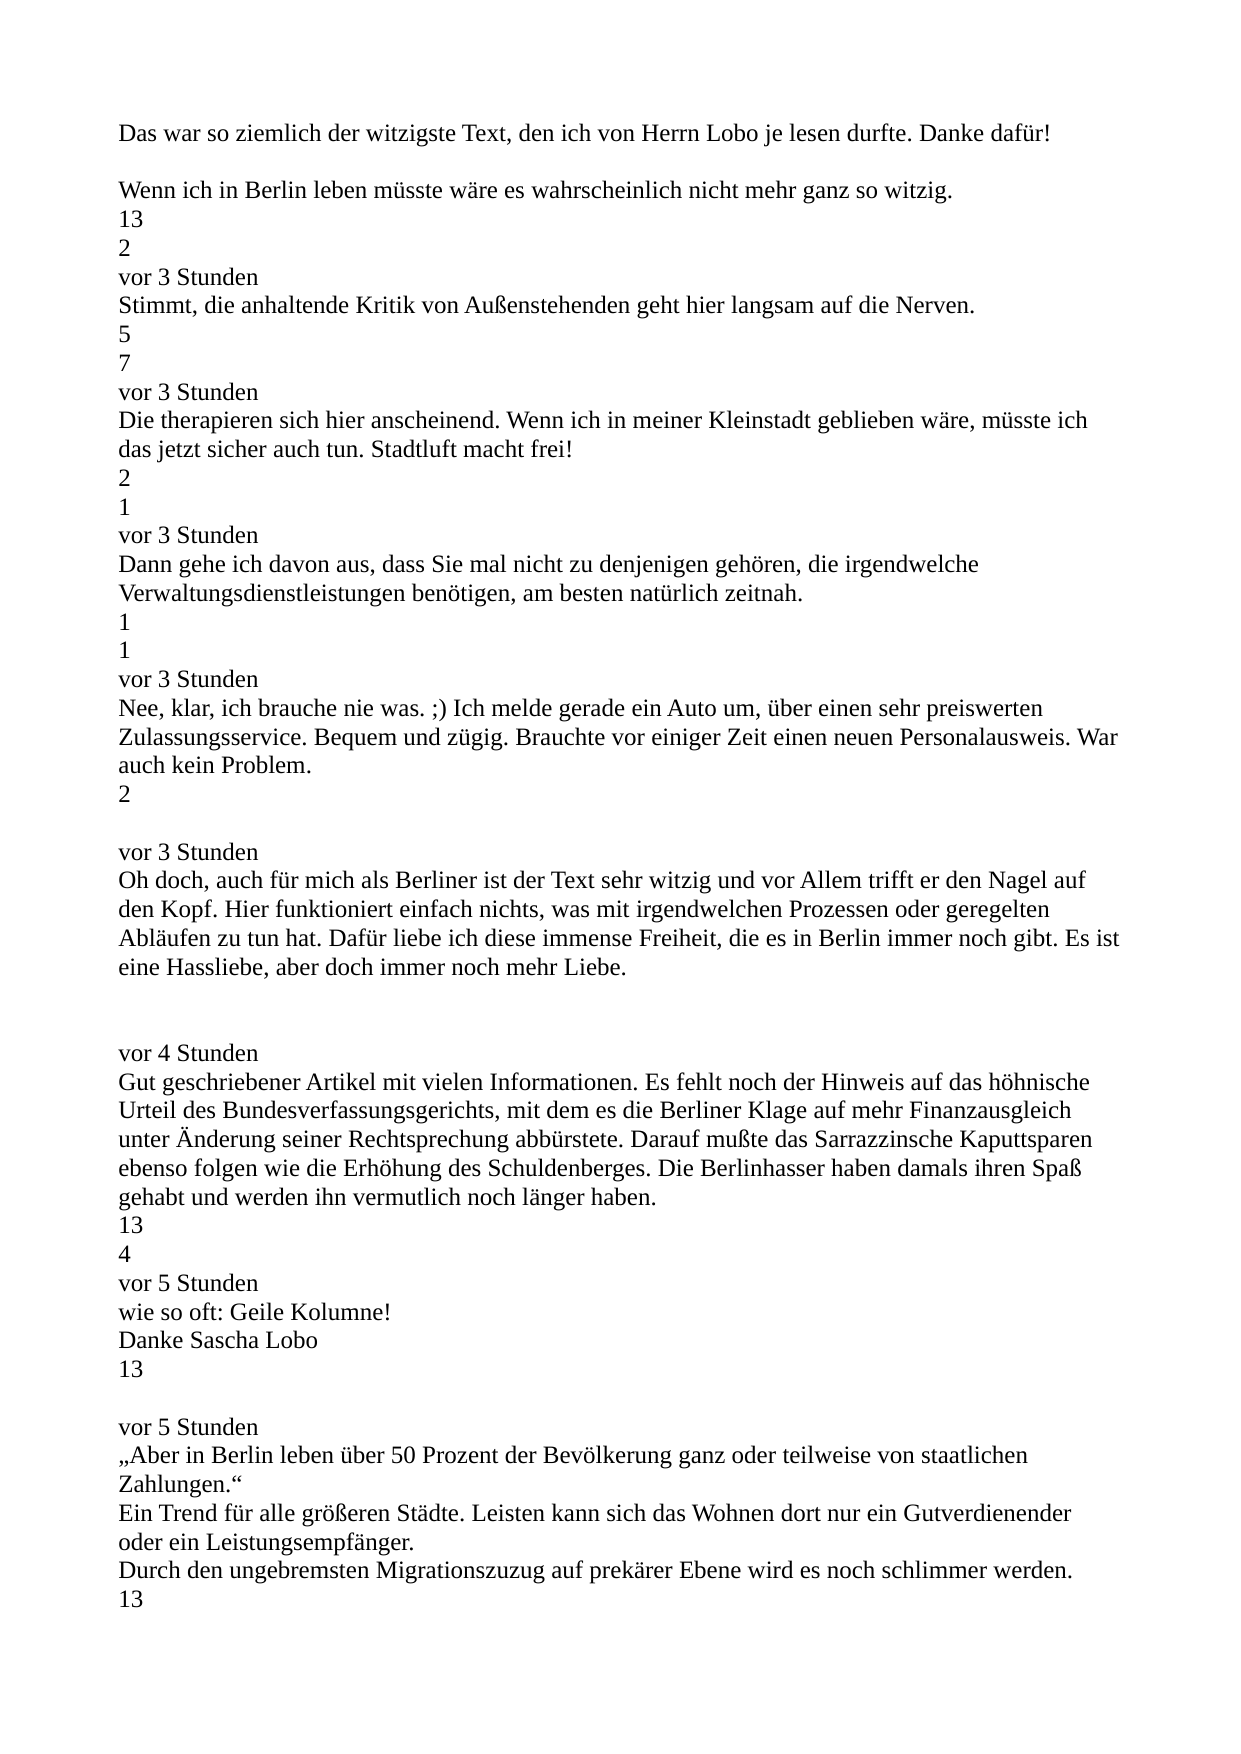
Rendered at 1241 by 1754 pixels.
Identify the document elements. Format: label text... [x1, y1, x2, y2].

text Dann gehe ich davon aus, dass Sie mal nicht zu denjenigen gehören, die irgendwelche Verwaltungsdienstleistungen benötigen, am besten natürlich zeitnah. [118, 549, 1122, 607]
text Ein Trend für alle größeren Städte. Leisten kann sich das Wohnen dort nur ein Gutverdienender oder ein Leistungsempfänger. [118, 1498, 1122, 1556]
text „Aber in Berlin leben über 50 Prozent der Bevölkerung ganz oder teilweise von staatlichen Zahlungen.“ [118, 1441, 1122, 1498]
text vor 3 Stunden [118, 664, 1122, 693]
text Oh doch, auch für mich als Berliner ist der Text sehr witzig und vor Allem trifft er den Nagel auf den Kopf. Hier funktioniert einfach nichts, was mit irgendwelchen Prozessen oder geregelten Abläufen zu tun hat. Dafür liebe ich diese immense Freiheit, die es in Berlin immer noch gibt. Es ist eine Hassliebe, aber doch immer noch mehr Liebe. [118, 866, 1122, 981]
text vor 4 Stunden [118, 1038, 1122, 1067]
text 13 [118, 204, 1122, 233]
text Die therapieren sich hier anscheinend. Wenn ich in meiner Kleinstadt geblieben wäre, müsste ich das jetzt sicher auch tun. Stadtluft macht frei! [118, 406, 1122, 463]
text 1 [118, 636, 1122, 664]
text 1 [118, 492, 1122, 521]
text Stimmt, die anhaltende Kritik von Außenstehenden geht hier langsam auf die Nerven. [118, 291, 1122, 319]
text 2 [118, 233, 1122, 262]
text 7 [118, 348, 1122, 377]
text 13 [118, 1584, 1122, 1613]
text 13 [118, 1211, 1122, 1239]
text vor 5 Stunden [118, 1412, 1122, 1441]
text vor 3 Stunden [118, 521, 1122, 549]
text 5 [118, 319, 1122, 348]
text Gut geschriebener Artikel mit vielen Informationen. Es fehlt noch der Hinweis auf das höhnische Urteil des Bundesverfassungsgerichts, mit dem es die Berliner Klage auf mehr Finanzausgleich unter Änderung seiner Rechtsprechung abbürstete. Darauf mußte das Sarrazzinsche Kaputtsparen ebenso folgen wie die Erhöhung des Schuldenberges. Die Berlinhasser haben damals ihren Spaß gehabt und werden ihn vermutlich noch länger haben. [118, 1067, 1122, 1211]
text 1 [118, 607, 1122, 636]
text Wenn ich in Berlin leben müsste wäre es wahrscheinlich nicht mehr ganz so witzig. [118, 176, 1122, 204]
text 4 [118, 1239, 1122, 1268]
text wie so oft: Geile Kolumne! [118, 1297, 1122, 1326]
text vor 3 Stunden [118, 377, 1122, 406]
text Nee, klar, ich brauche nie was. ;) Ich melde gerade ein Auto um, über einen sehr preiswerten Zulassungsservice. Bequem und zügig. Brauchte vor einiger Zeit einen neuen Personalausweis. War auch kein Problem. [118, 693, 1122, 779]
text 2 [118, 779, 1122, 808]
text vor 3 Stunden [118, 262, 1122, 291]
text Durch den ungebremsten Migrationszuzug auf prekärer Ebene wird es noch schlimmer werden. [118, 1556, 1122, 1584]
text vor 5 Stunden [118, 1268, 1122, 1297]
text 13 [118, 1354, 1122, 1383]
text vor 3 Stunden [118, 837, 1122, 866]
text 2 [118, 463, 1122, 492]
text Das war so ziemlich der witzigste Text, den ich von Herrn Lobo je lesen durfte. Danke dafür! [118, 118, 1122, 147]
text Danke Sascha Lobo [118, 1326, 1122, 1354]
